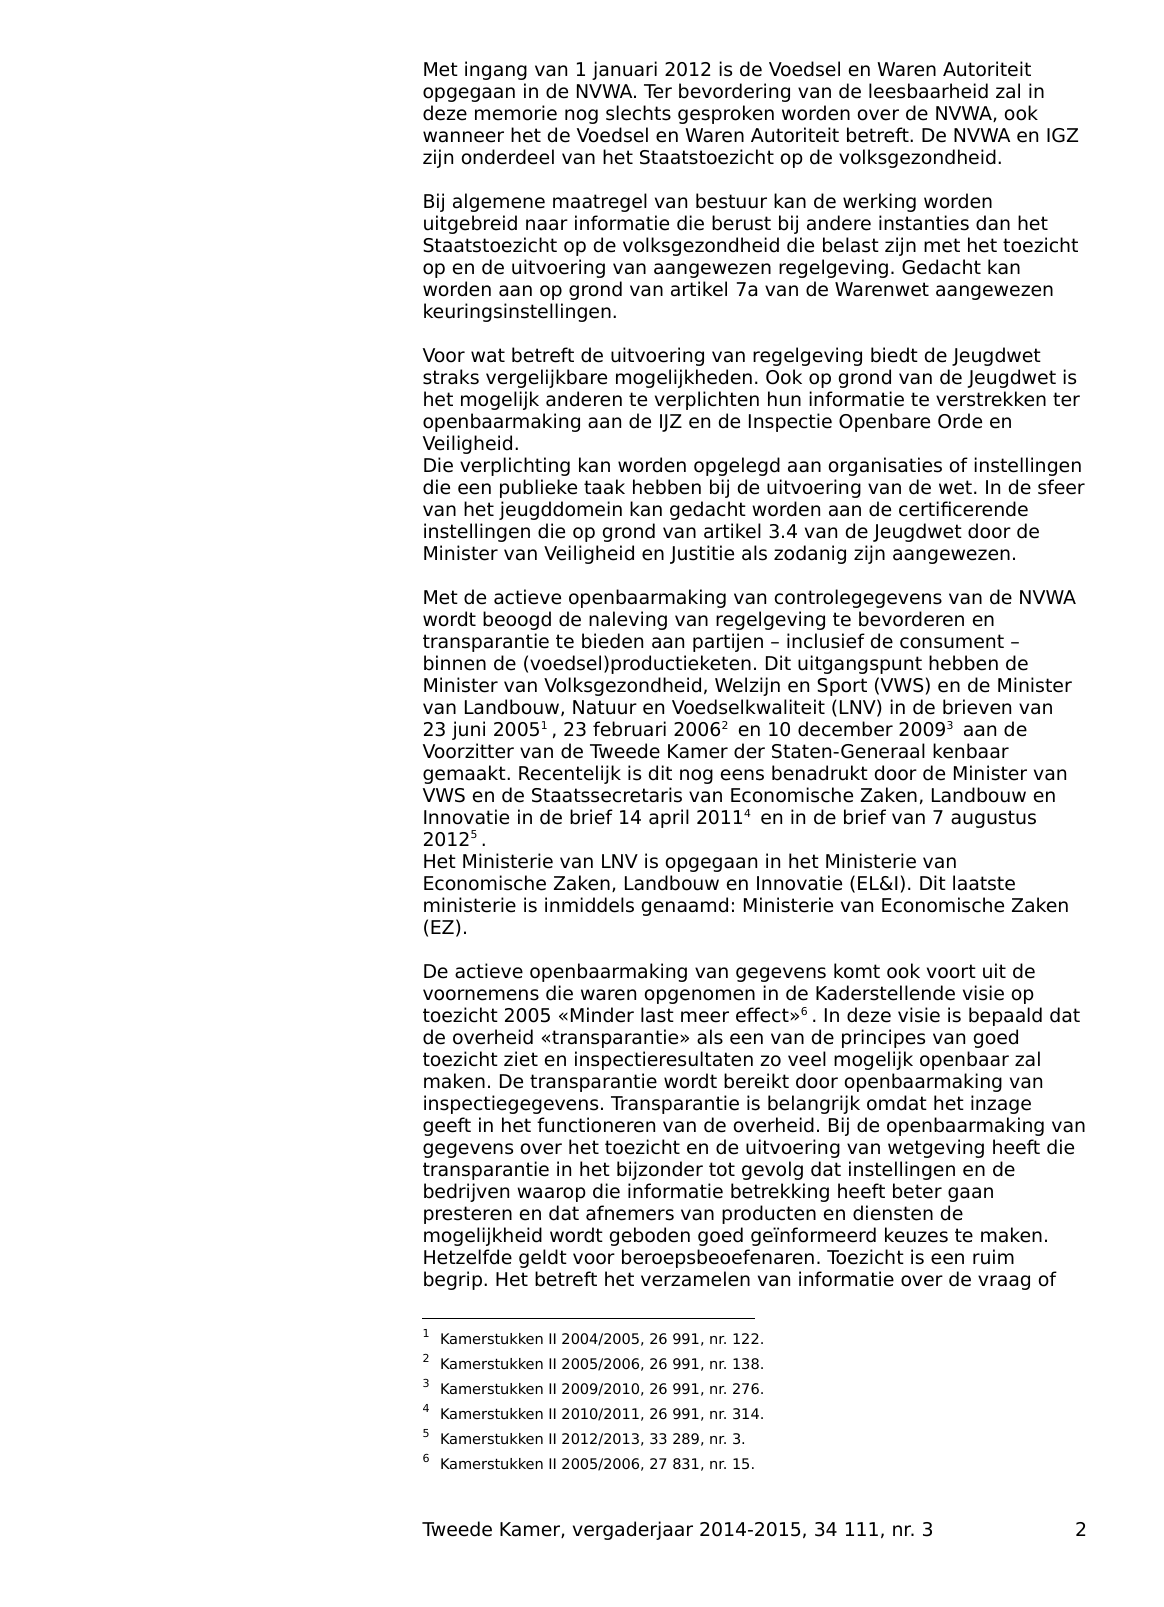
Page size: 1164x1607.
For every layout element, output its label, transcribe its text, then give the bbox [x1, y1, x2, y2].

text Kamerstukken II 2012/2013, 33 289, nr. 3. [422, 1427, 1087, 1449]
text De actieve openbaarmaking van gegevens komt ook voort uit de voornemens die waren opgenomen in de Kaderstellende visie op toezicht 2005 «Minder last meer effect». In deze visie is bepaald dat de overheid «transparantie» als een van de principes van goed toezicht ziet en inspectieresultaten zo veel mogelijk openbaar zal maken. De transparantie wordt bereikt door openbaarmaking van inspectiegegevens. Transparantie is belangrijk omdat het inzage geeft in het functioneren van de overheid. Bij de openbaarmaking van gegevens over het toezicht en de uitvoering van wetgeving heeft die transparantie in het bijzonder tot gevolg dat instellingen en de bedrijven waarop die informatie betrekking heeft beter gaan presteren en dat afnemers van producten en diensten de mogelijkheid wordt geboden goed geïnformeerd keuzes te maken. Hetzelfde geldt voor beroepsbeoefenaren. Toezicht is een ruim begrip. Het betreft het verzamelen van informatie over de vraag of [422, 961, 1087, 1291]
text Bij algemene maatregel van bestuur kan de werking worden uitgebreid naar informatie die berust bij andere instanties dan het Staatstoezicht op de volksgezondheid die belast zijn met het toezicht op en de uitvoering van aangewezen regelgeving. Gedacht kan worden aan op grond van artikel 7a van de Warenwet aangewezen keuringsinstellingen. [422, 191, 1087, 323]
text Met ingang van 1 januari 2012 is de Voedsel en Waren Autoriteit opgegaan in de NVWA. Ter bevordering van de leesbaarheid zal in deze memorie nog slechts gesproken worden over de NVWA, ook wanneer het de Voedsel en Waren Autoriteit betreft. De NVWA en IGZ zijn onderdeel van het Staatstoezicht op de volksgezondheid. [422, 59, 1087, 169]
text Die verplichting kan worden opgelegd aan organisaties of instellingen die een publieke taak hebben bij de uitvoering van de wet. In de sfeer van het jeugddomein kan gedacht worden aan de certificerende instellingen die op grond van artikel 3.4 van de Jeugdwet door de Minister van Veiligheid en Justitie als zodanig zijn aangewezen. [422, 455, 1087, 565]
text Voor wat betreft de uitvoering van regelgeving biedt de Jeugdwet straks vergelijkbare mogelijkheden. Ook op grond van de Jeugdwet is het mogelijk anderen te verplichten hun informatie te verstrekken ter openbaarmaking aan de IJZ en de Inspectie Openbare Orde en Veiligheid. [422, 345, 1087, 455]
text Met de actieve openbaarmaking van controlegegevens van de NVWA wordt beoogd de naleving van regelgeving te bevorderen en transparantie te bieden aan partijen – inclusief de consument – binnen de (voedsel)productieketen. Dit uitgangspunt hebben de Minister van Volksgezondheid, Welzijn en Sport (VWS) en de Minister van Landbouw, Natuur en Voedselkwaliteit (LNV) in de brieven van 23 juni 2005, 23 februari 2006 en 10 december 2009 aan de Voorzitter van de Tweede Kamer der Staten-Generaal kenbaar gemaakt. Recentelijk is dit nog eens benadrukt door de Minister van VWS en de Staatssecretaris van Economische Zaken, Landbouw en Innovatie in de brief 14 april 2011 en in de brief van 7 augustus 2012. [422, 587, 1087, 851]
text Kamerstukken II 2005/2006, 27 831, nr. 15. [422, 1452, 1087, 1474]
text Kamerstukken II 2005/2006, 26 991, nr. 138. [422, 1352, 1087, 1374]
text Kamerstukken II 2004/2005, 26 991, nr. 122. [422, 1327, 1087, 1349]
text Kamerstukken II 2010/2011, 26 991, nr. 314. [422, 1402, 1087, 1424]
text Het Ministerie van LNV is opgegaan in het Ministerie van Economische Zaken, Landbouw en Innovatie (EL&I). Dit laatste ministerie is inmiddels genaamd: Ministerie van Economische Zaken (EZ). [422, 851, 1087, 939]
text Kamerstukken II 2009/2010, 26 991, nr. 276. [422, 1377, 1087, 1399]
